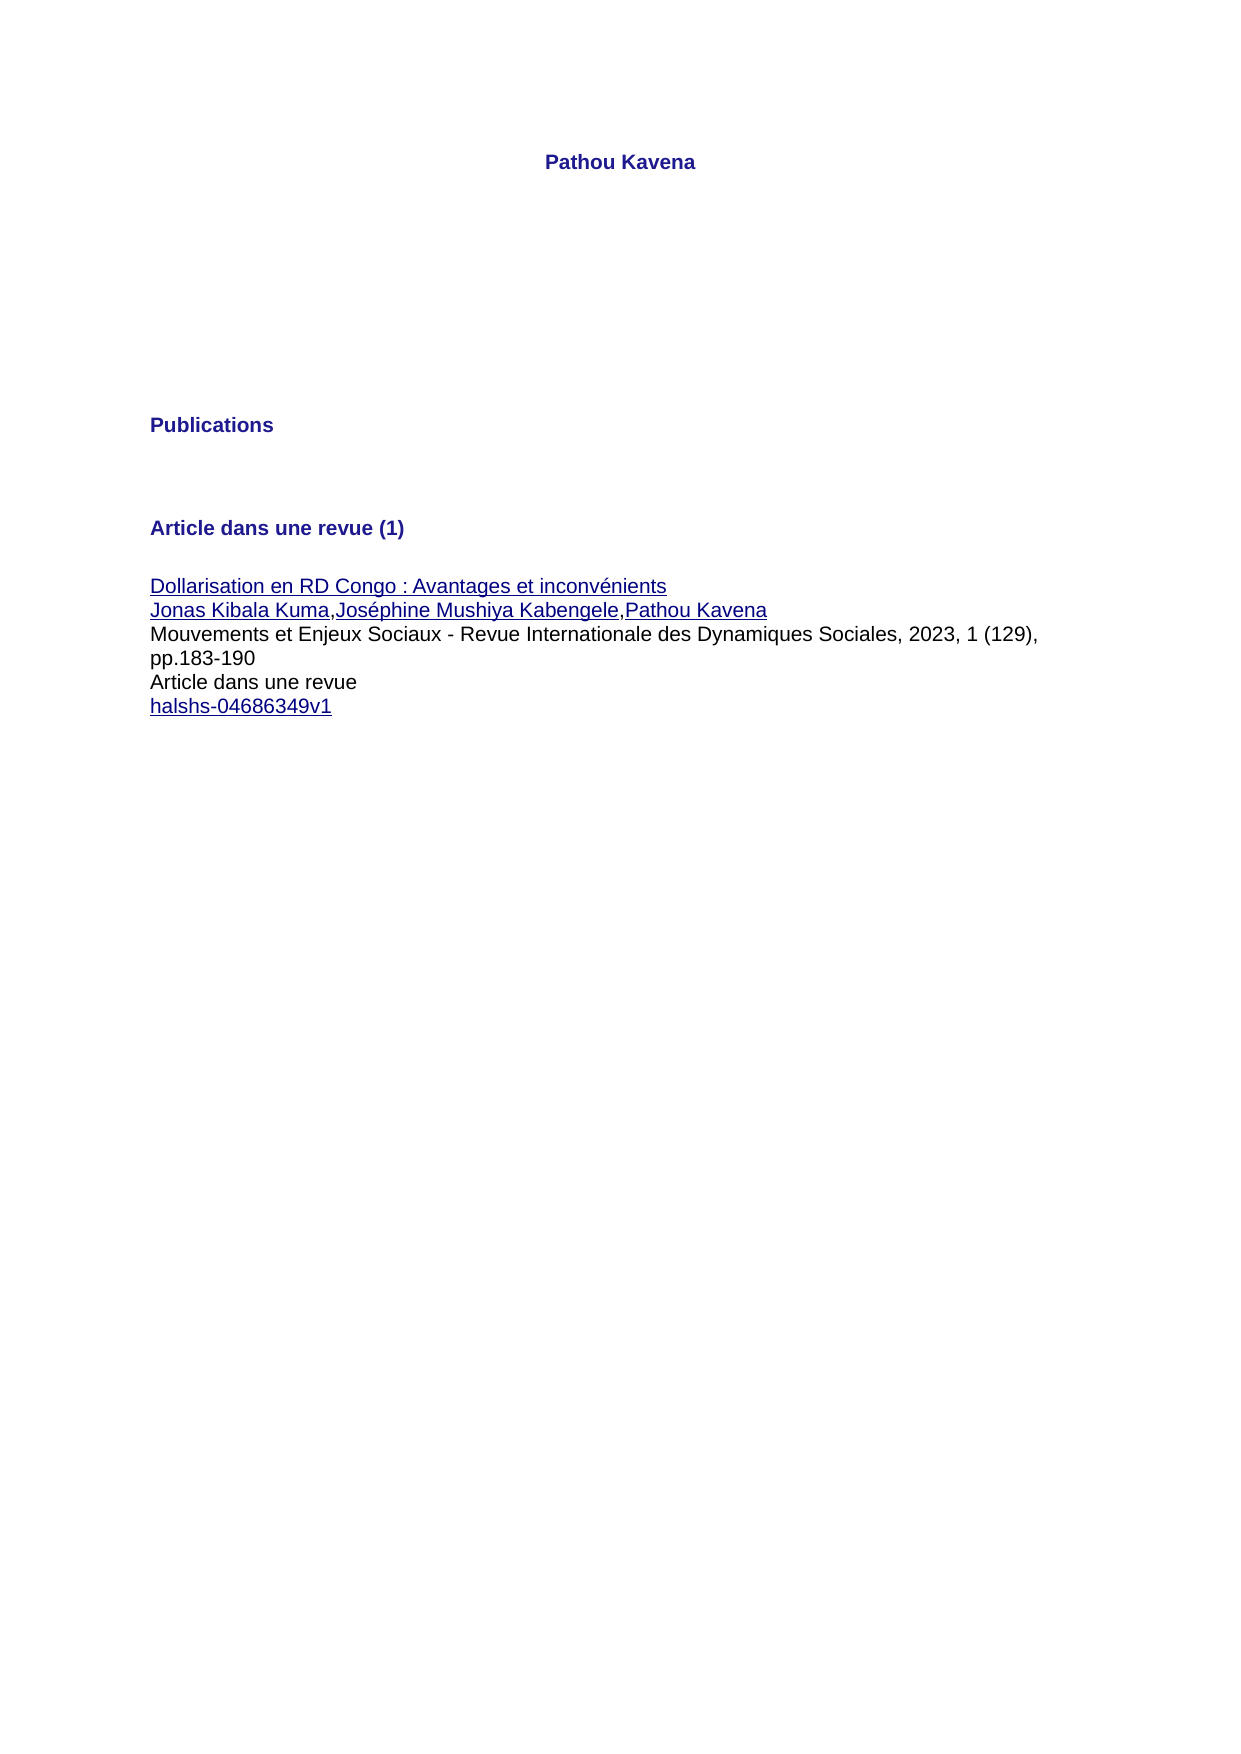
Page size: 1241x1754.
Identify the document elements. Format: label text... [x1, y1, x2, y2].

subtitle Article dans une revue (1) [150, 516, 1090, 539]
subtitle Pathou Kavena [150, 150, 1090, 174]
subtitle Publications [150, 412, 1090, 436]
table_header Dollarisation en RD Congo : Avantages et inconvénients Jonas Kibala Kuma,Joséphine Mushiya Kabengele,Pathou Kavena Mouvements et Enjeux Sociaux - Revue Internationale des Dynamiques Sociales, 2023, 1 (129), pp.183-190 Article dans une revue halshs-04686349v1 [150, 574, 1090, 718]
